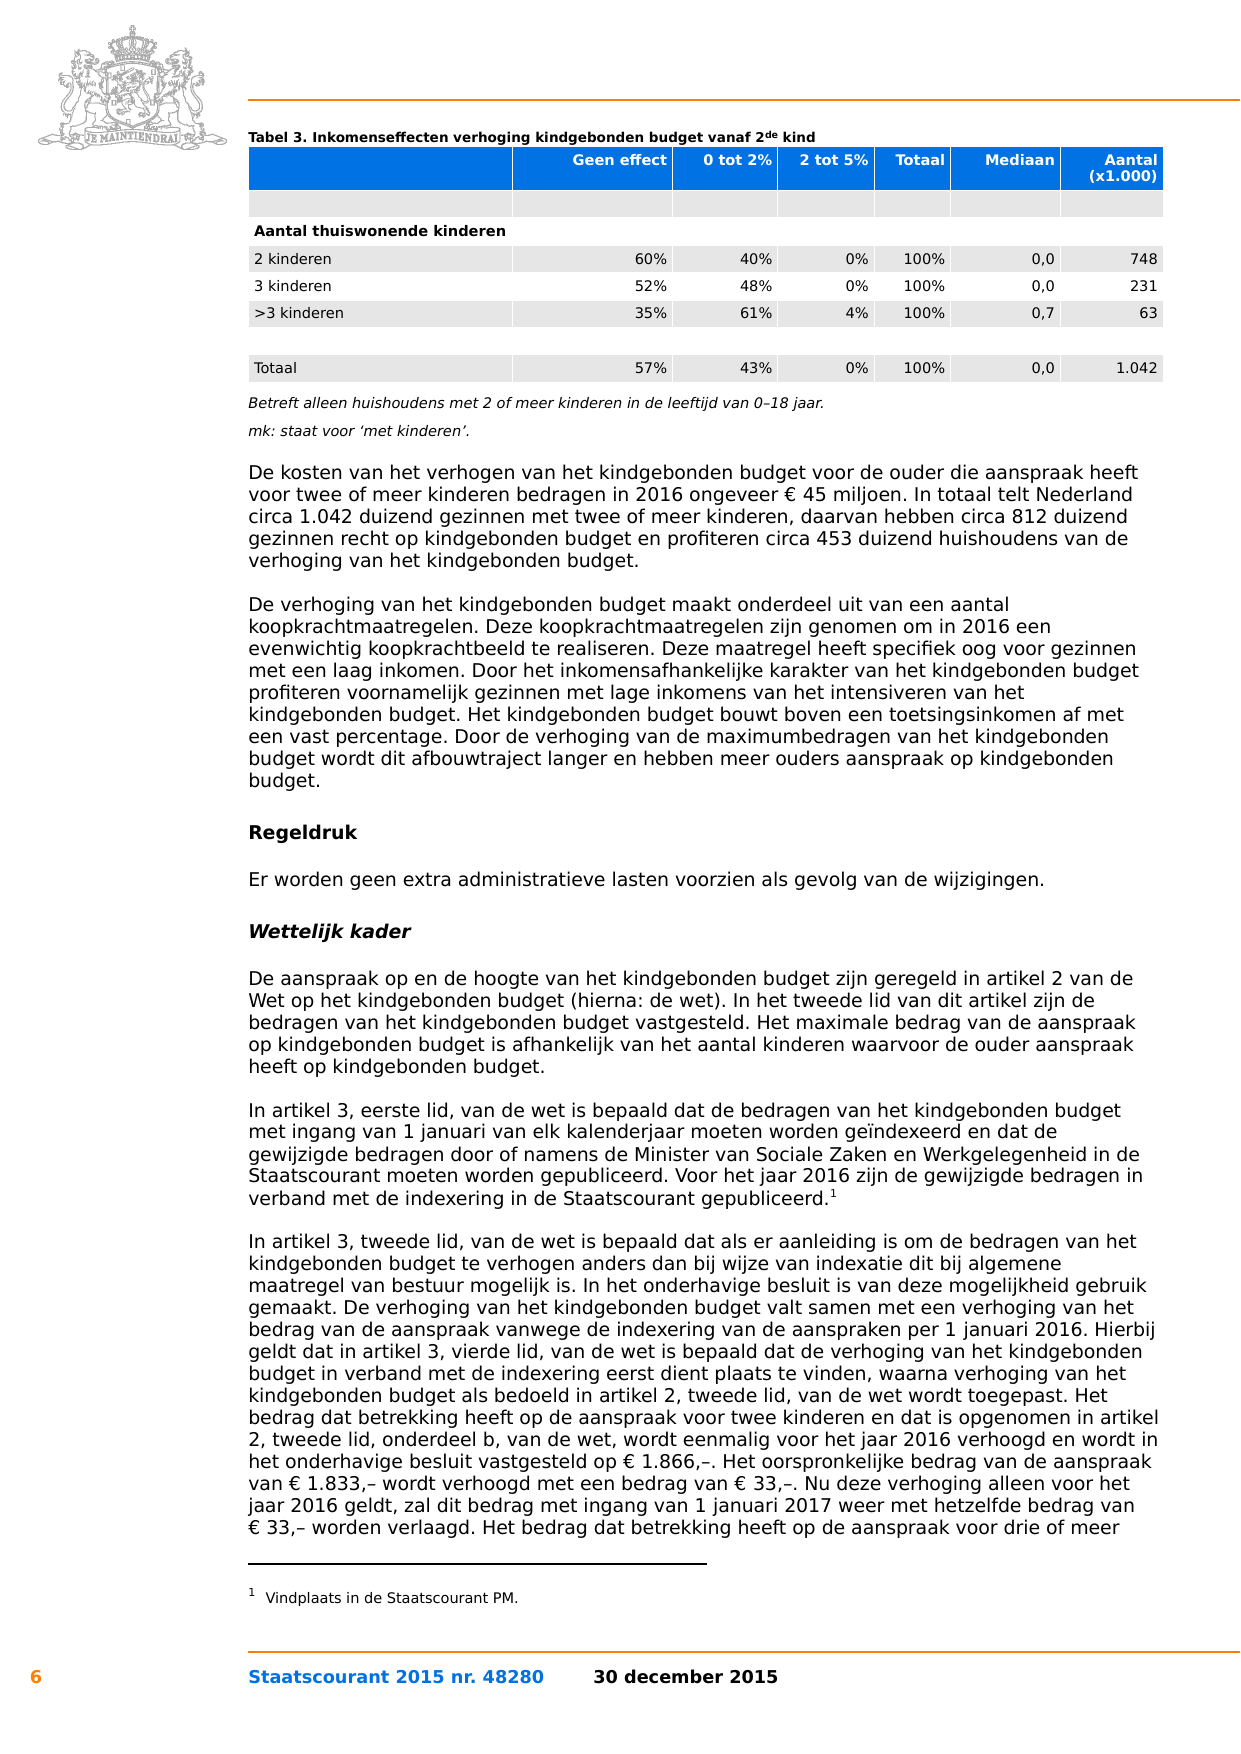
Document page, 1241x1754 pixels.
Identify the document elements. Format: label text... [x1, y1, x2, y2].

table_cell Aantal thuiswonende kinderen [249, 219, 512, 245]
table_cell 0% [778, 273, 874, 299]
table_cell Aantal (x1.000) [1061, 147, 1163, 190]
table_cell [249, 191, 512, 217]
table_cell 0% [778, 246, 874, 272]
table_cell 100% [875, 355, 950, 382]
table_cell Totaal [249, 355, 512, 382]
table_cell 4% [778, 301, 874, 327]
table_cell 100% [875, 273, 950, 299]
table_cell [875, 328, 950, 354]
table_cell [1061, 191, 1163, 217]
table_cell [513, 328, 672, 354]
text In artikel 3, tweede lid, van de wet is bepaald dat als er aanleiding is om de bedragen van het kindgebonden budget te verhogen anders dan bij wijze van indexatie dit bij algemene maatregel van bestuur mogelijk is. In het onderhavige besluit is van deze mogelijkheid gebruik gemaakt. De verhoging van het kindgebonden budget valt samen met een verhoging van het bedrag van de aanspraak vanwege de indexering van de aanspraken per 1 januari 2016. Hierbij geldt dat in artikel 3, vierde lid, van de wet is bepaald dat de verhoging van het kindgebonden budget in verband met de indexering eerst dient plaats te vinden, waarna verhoging van het kindgebonden budget als bedoeld in artikel 2, tweede lid, van de wet wordt toegepast. Het bedrag dat betrekking heeft op de aanspraak voor twee kinderen en dat is opgenomen in artikel 2, tweede lid, onderdeel b, van de wet, wordt eenmalig voor het jaar 2016 verhoogd en wordt in het onderhavige besluit vastgesteld op € 1.866,–. Het oorspronkelijke bedrag van de aanspraak van € 1.833,– wordt verhoogd met een bedrag van € 33,–. Nu deze verhoging alleen voor het jaar 2016 geldt, zal dit bedrag met ingang van 1 januari 2017 weer met hetzelfde bedrag van € 33,– worden verlaagd. Het bedrag dat betrekking heeft op de aanspraak voor drie of meer [248, 1231, 1163, 1539]
table_cell [875, 219, 950, 245]
table_cell Mediaan [951, 147, 1060, 190]
subtitle Regeldruk [248, 822, 1163, 844]
table_cell 0,0 [951, 273, 1060, 299]
table_cell Betreft alleen huishoudens met 2 of meer kinderen in de leeftijd van 0–18 jaar. mk: staat voor ‘met kinderen’. [248, 383, 1163, 440]
text De verhoging van het kindgebonden budget maakt onderdeel uit van een aantal koopkrachtmaatregelen. Deze koopkrachtmaatregelen zijn genomen om in 2016 een evenwichtig koopkrachtbeeld te realiseren. Deze maatregel heeft specifiek oog voor gezinnen met een laag inkomen. Door het inkomensafhankelijke karakter van het kindgebonden budget profiteren voornamelijk gezinnen met lage inkomens van het intensiveren van het kindgebonden budget. Het kindgebonden budget bouwt boven een toetsingsinkomen af met een vast percentage. Door de verhoging van de maximumbedragen van het kindgebonden budget wordt dit afbouwtraject langer en hebben meer ouders aanspraak op kindgebonden budget. [248, 594, 1163, 792]
table_cell 0% [778, 355, 874, 382]
table_cell [951, 328, 1060, 354]
table_cell [513, 191, 672, 217]
table_cell 57% [513, 355, 672, 382]
table_cell [951, 219, 1060, 245]
table_cell [1061, 328, 1163, 354]
table_cell 60% [513, 246, 672, 272]
table_cell 0,0 [951, 246, 1060, 272]
table_cell 0,7 [951, 301, 1060, 327]
table_cell 100% [875, 246, 950, 272]
table_cell 35% [513, 301, 672, 327]
text In artikel 3, eerste lid, van de wet is bepaald dat de bedragen van het kindgebonden budget met ingang van 1 januari van elk kalenderjaar moeten worden geïndexeerd en dat de gewijzigde bedragen door of namens de Minister van Sociale Zaken en Werkgelegenheid in de Staatscourant moeten worden gepubliceerd. Voor het jaar 2016 zijn de gewijzigde bedragen in verband met de indexering in de Staatscourant gepubliceerd. [248, 1099, 1163, 1209]
table_cell [513, 219, 672, 245]
table_cell [778, 328, 874, 354]
table_cell 61% [673, 301, 777, 327]
table_cell [249, 328, 512, 354]
text De aanspraak op en de hoogte van het kindgebonden budget zijn geregeld in artikel 2 van de Wet op het kindgebonden budget (hierna: de wet). In het tweede lid van dit artikel zijn de bedragen van het kindgebonden budget vastgesteld. Het maximale bedrag van de aanspraak op kindgebonden budget is afhankelijk van het aantal kinderen waarvoor de ouder aanspraak heeft op kindgebonden budget. [248, 968, 1163, 1078]
subtitle Wettelijk kader [248, 921, 1163, 943]
table_cell [673, 219, 777, 245]
text Vindplaats in de Staatscourant PM. [248, 1586, 1163, 1608]
table_cell [778, 191, 874, 217]
table_cell [951, 191, 1060, 217]
table_cell [875, 191, 950, 217]
text De kosten van het verhogen van het kindgebonden budget voor de ouder die aanspraak heeft voor twee of meer kinderen bedragen in 2016 ongeveer € 45 miljoen. In totaal telt Nederland circa 1.042 duizend gezinnen met twee of meer kinderen, daarvan hebben circa 812 duizend gezinnen recht op kindgebonden budget en profiteren circa 453 duizend huishoudens van de verhoging van het kindgebonden budget. [248, 462, 1163, 572]
table_cell 0,0 [951, 355, 1060, 382]
table_cell 43% [673, 355, 777, 382]
table_header Tabel 3. Inkomenseffecten verhoging kindgebonden budget vanaf 2de kind [248, 130, 1163, 146]
table_cell 40% [673, 246, 777, 272]
table_cell [1061, 219, 1163, 245]
table_cell 48% [673, 273, 777, 299]
text Er worden geen extra administratieve lasten voorzien als gevolg van de wijzigingen. [248, 869, 1163, 891]
table_cell [778, 219, 874, 245]
table_cell 0 tot 2% [673, 147, 777, 190]
table_cell [673, 191, 777, 217]
table_cell 748 [1061, 246, 1163, 272]
table_cell Totaal [875, 147, 950, 190]
table_cell 1.042 [1061, 355, 1163, 382]
table_cell 231 [1061, 273, 1163, 299]
table_cell 2 tot 5% [778, 147, 874, 190]
table_cell [673, 328, 777, 354]
picture [38, 25, 227, 150]
table_cell 63 [1061, 301, 1163, 327]
table_cell 3 kinderen [249, 273, 512, 299]
table_cell 100% [875, 301, 950, 327]
table_cell >3 kinderen [249, 301, 512, 327]
table_cell [249, 147, 512, 190]
table_cell 52% [513, 273, 672, 299]
table_cell 2 kinderen [249, 246, 512, 272]
table_cell Geen effect [513, 147, 672, 190]
